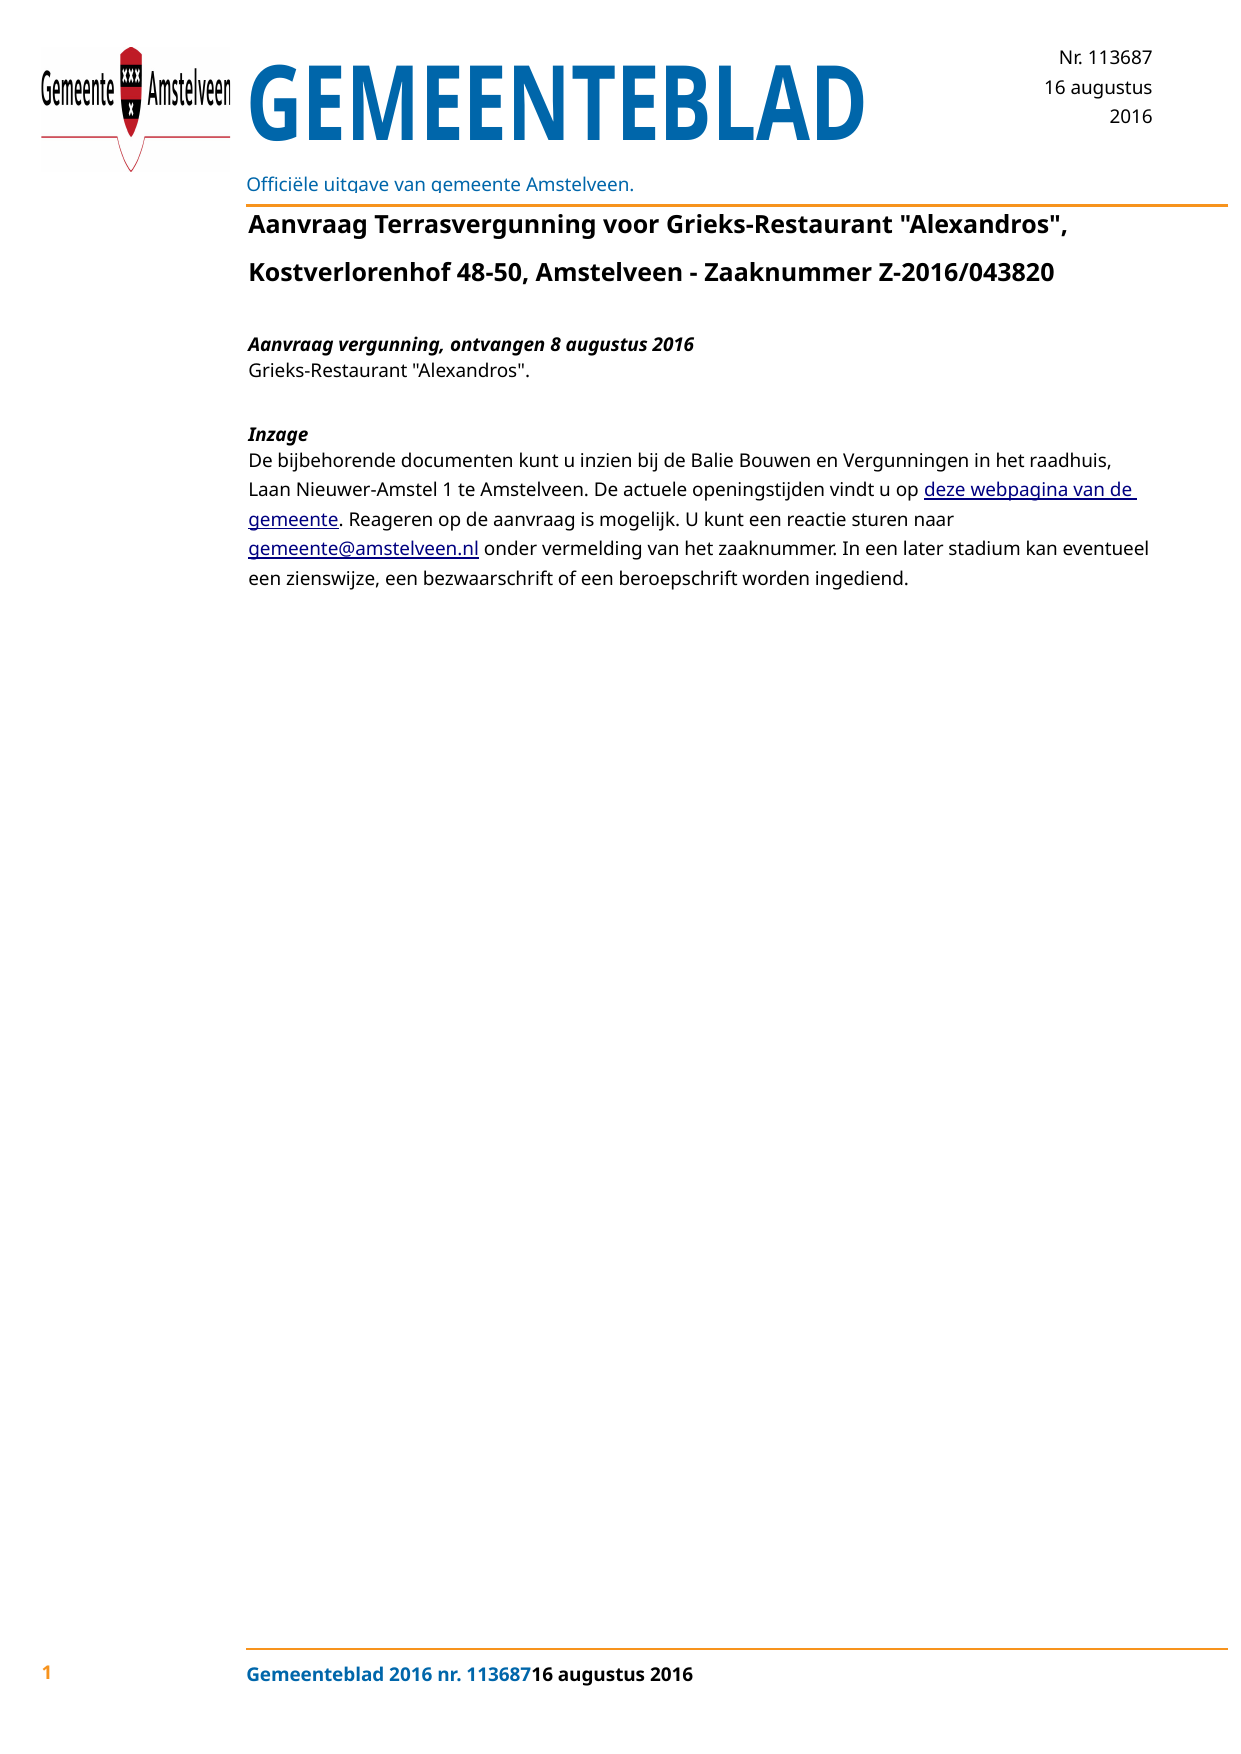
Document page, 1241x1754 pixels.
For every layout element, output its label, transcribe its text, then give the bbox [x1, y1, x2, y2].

text Aanvraag Terrasvergunning voor Grieks-Restaurant "Alexandros", Kostverlorenhof 48-50, Amstelveen - Zaaknummer Z-2016/043820 [248, 207, 1152, 288]
text Inzage [248, 421, 1152, 447]
text Grieks-Restaurant "Alexandros". [248, 357, 1152, 383]
text Aanvraag vergunning, ontvangen 8 augustus 2016 [248, 331, 1152, 357]
picture [41, 47, 231, 172]
text De bijbehorende documenten kunt u inzien bij de Balie Bouwen en Vergunningen in het raadhuis, Laan Nieuwer-Amstel 1 te Amstelveen. De actuele openingstijden vindt u op deze webpagina van de gemeente. Reageren op de aanvraag is mogelijk. U kunt een reactie sturen naar gemeente@amstelveen.nl onder vermelding van het zaaknummer. In een later stadium kan eventueel een zienswijze, een bezwaarschrift of een beroepschrift worden ingediend. [248, 447, 1152, 591]
